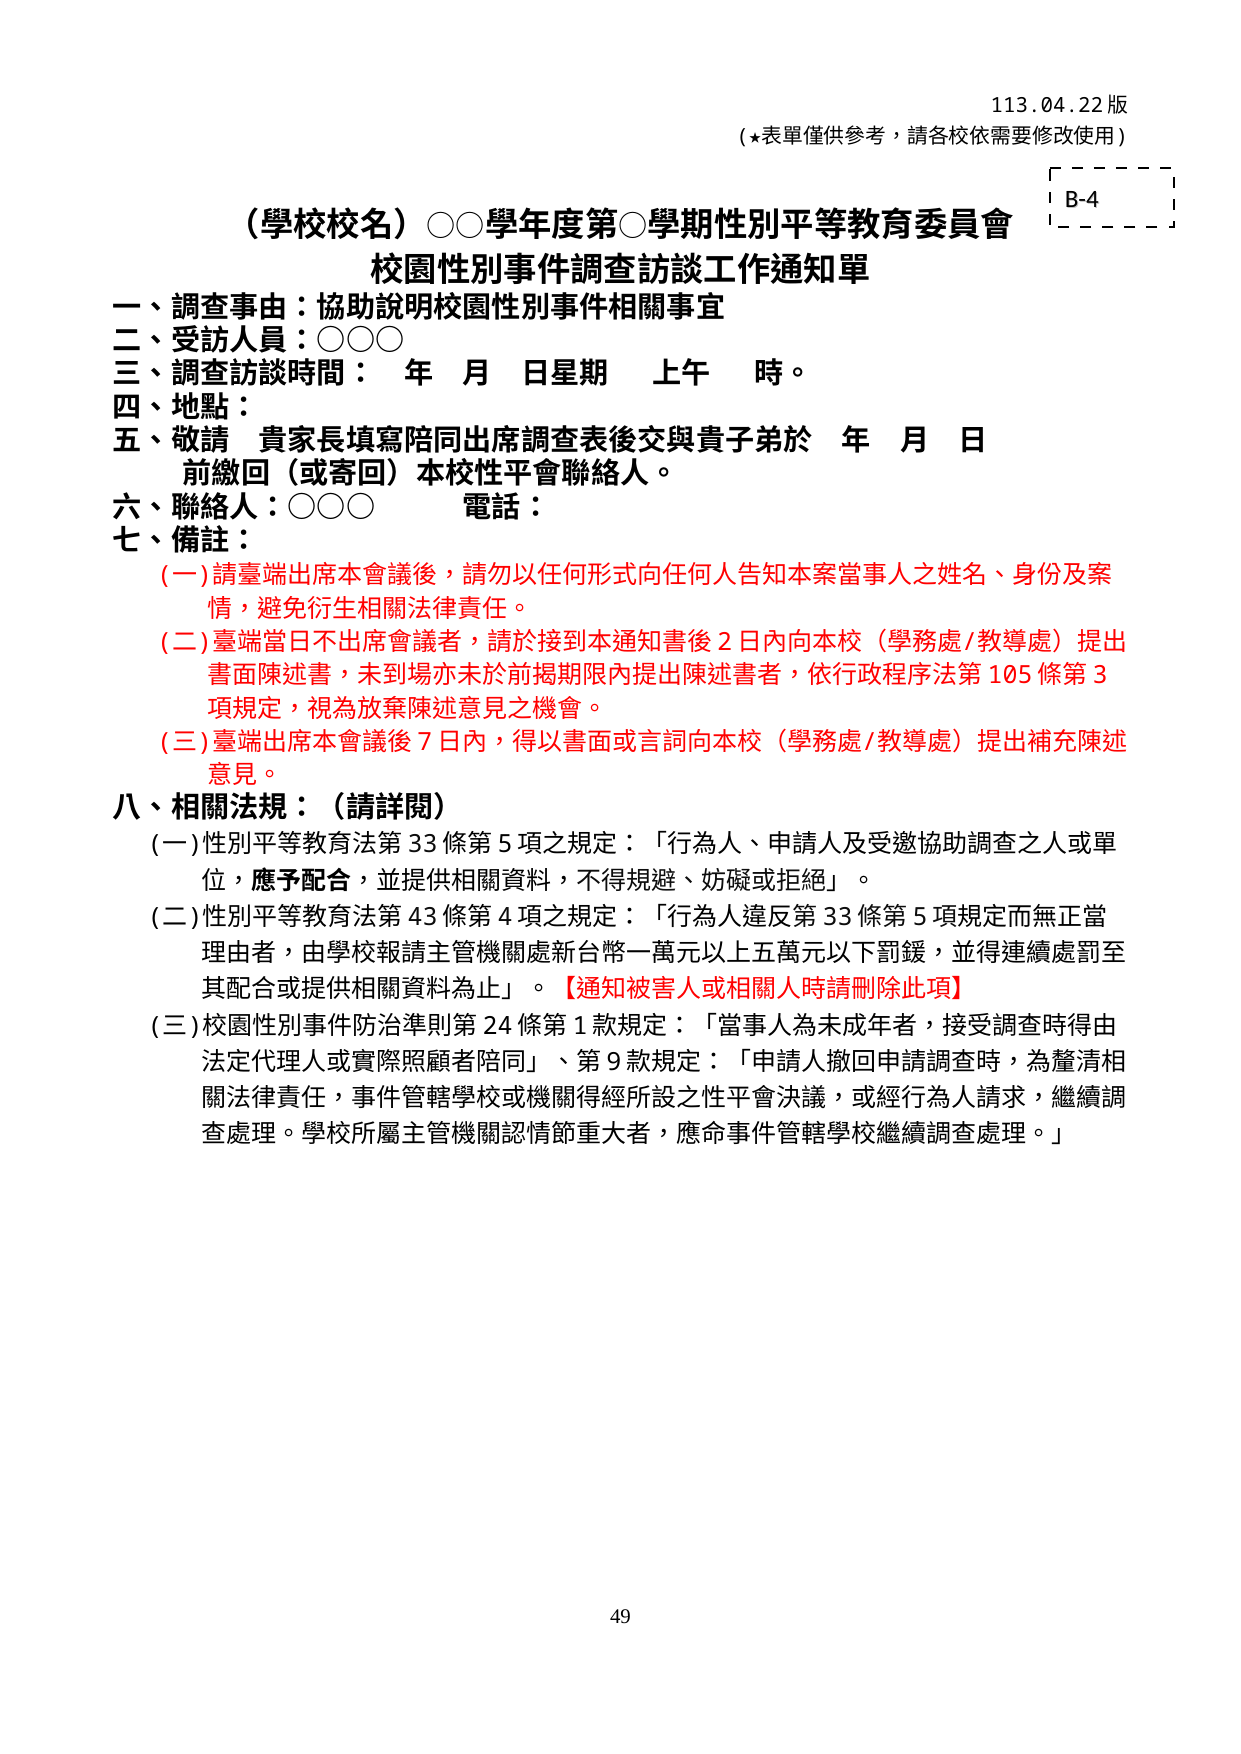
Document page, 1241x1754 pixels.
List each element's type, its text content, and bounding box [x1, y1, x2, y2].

text (三)校園性別事件防治準則第24條第1款規定：「當事人為未成年者，接受調查時得由法定代理人或實際照顧者陪同」、第9款規定：「申請人撤回申請調查時，為釐清相關法律責任，事件管轄學校或機關得經所設之性平會決議，或經行為人請求，繼續調查處理。學校所屬主管機關認情節重大者，應命事件管轄學校繼續調查處理。」 [147, 1005, 1128, 1150]
text 六、聯絡人：○○○ 電話： [112, 491, 1128, 524]
text (三)臺端出席本會議後7日內，得以書面或言詞向本校（學務處/教導處）提出補充陳述意見。 [157, 724, 1128, 791]
text (二)臺端當日不出席會議者，請於接到本通知書後2日內向本校（學務處/教導處）提出書面陳述書，未到場亦未於前揭期限內提出陳述書者，依行政程序法第105條第3項規定，視為放棄陳述意見之機會。 [157, 624, 1128, 724]
text 七、備註： [112, 524, 1128, 557]
text 五、敬請 貴家長填寫陪同出席調查表後交與貴子弟於 年 月 日 [112, 424, 1128, 457]
text (一)請臺端出席本會議後，請勿以任何形式向任何人告知本案當事人之姓名、身份及案情，避免衍生相關法律責任。 [157, 557, 1128, 624]
text 前繳回（或寄回）本校性平會聯絡人。 [112, 457, 1128, 491]
text (二)性別平等教育法第43條第4項之規定：「行為人違反第33條第5項規定而無正當理由者，由學校報請主管機關處新台幣一萬元以上五萬元以下罰鍰，並得連續處罰至其配合或提供相關資料為止」。【通知被害人或相關人時請刪除此項】 [147, 896, 1128, 1005]
text 校園性別事件調查訪談工作通知單 [112, 242, 1128, 291]
text 一、調查事由：協助說明校園性別事件相關事宜 [112, 291, 1128, 324]
text 二、受訪人員：○○○ [112, 324, 1128, 357]
text (一)性別平等教育法第33條第5項之規定：「行為人、申請人及受邀協助調查之人或單位，應予配合，並提供相關資料，不得規避、妨礙或拒絕」。 [147, 824, 1128, 896]
text （學校校名）○○學年度第○學期性別平等教育委員會 [112, 180, 1128, 242]
text 四、地點： [112, 391, 1128, 424]
text 八、相關法規：（請詳閱） [112, 791, 1128, 824]
text 三、調查訪談時間： 年 月 日星期 上午 時。 [112, 357, 1128, 391]
